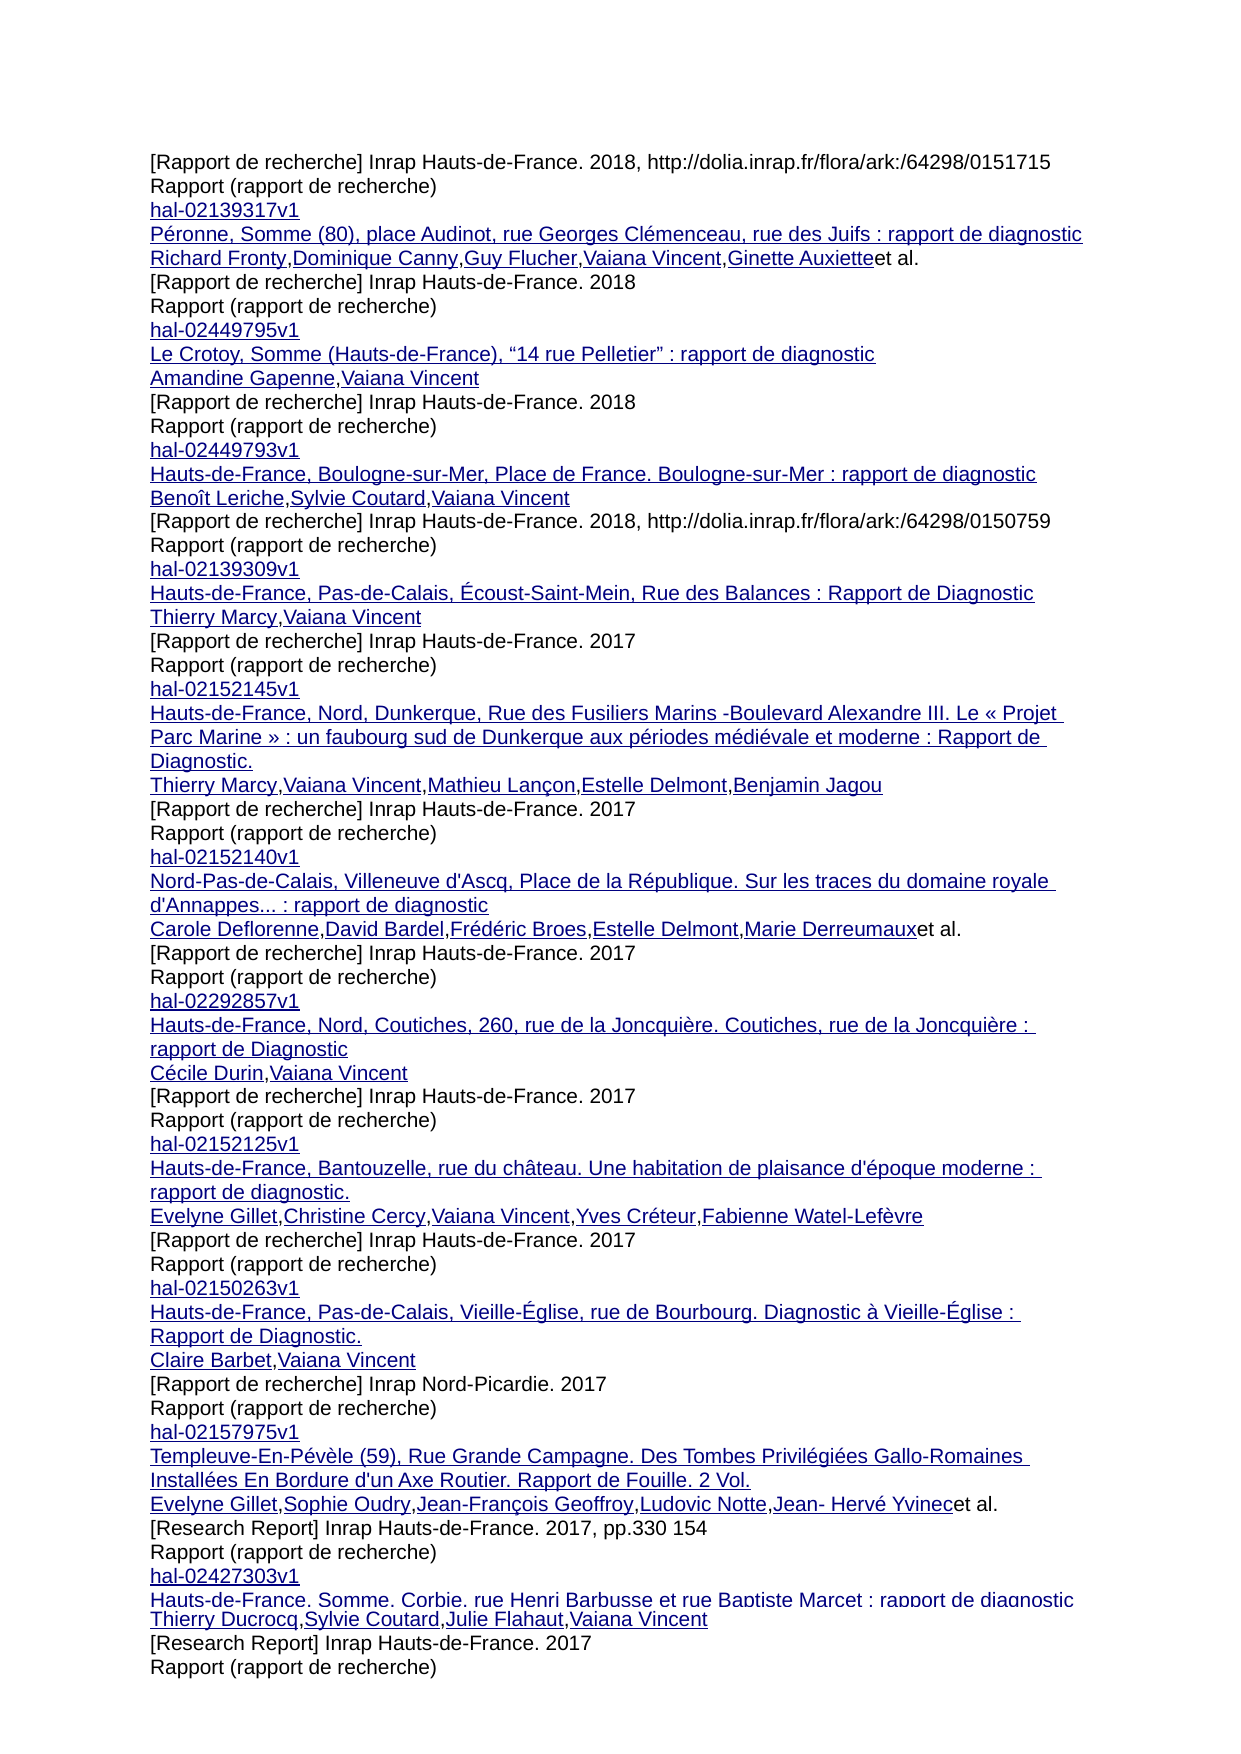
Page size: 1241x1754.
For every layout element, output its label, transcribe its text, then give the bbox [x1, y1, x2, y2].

table_cell [Rapport de recherche] Inrap Hauts-de-France. 2018, http://dolia.inrap.fr/flora/ark:/64298/0151715 Rapport (rapport de recherche) hal-02139317v1 [150, 150, 1090, 222]
table_cell Templeuve-En-Pévèle (59), Rue Grande Campagne. Des Tombes Privilégiées Gallo-Romaines Installées En Bordure d'un Axe Routier. Rapport de Fouille. 2 Vol. Evelyne Gillet,Sophie Oudry,Jean-François Geoffroy,Ludovic Notte,Jean- Hervé Yvinecet al. [Research Report] Inrap Hauts-de-France. 2017, pp.330 154 Rapport (rapport de recherche) hal-02427303v1 [150, 1444, 1090, 1587]
table_cell Le Crotoy, Somme (Hauts-de-France), “14 rue Pelletier” : rapport de diagnostic Amandine Gapenne,Vaiana Vincent [Rapport de recherche] Inrap Hauts-de-France. 2018 Rapport (rapport de recherche) hal-02449793v1 [150, 342, 1090, 461]
table_cell Hauts-de-France, Boulogne-sur-Mer, Place de France. Boulogne-sur-Mer : rapport de diagnostic Benoît Leriche,Sylvie Coutard,Vaiana Vincent [Rapport de recherche] Inrap Hauts-de-France. 2018, http://dolia.inrap.fr/flora/ark:/64298/0150759 Rapport (rapport de recherche) hal-02139309v1 [150, 461, 1090, 581]
table_cell Hauts-de-France, Nord, Coutiches, 260, rue de la Joncquière. Coutiches, rue de la Joncquière : rapport de Diagnostic Cécile Durin,Vaiana Vincent [Rapport de recherche] Inrap Hauts-de-France. 2017 Rapport (rapport de recherche) hal-02152125v1 [150, 1013, 1090, 1156]
table_cell Hauts-de-France, Pas-de-Calais, Écoust-Saint-Mein, Rue des Balances : Rapport de Diagnostic Thierry Marcy,Vaiana Vincent [Rapport de recherche] Inrap Hauts-de-France. 2017 Rapport (rapport de recherche) hal-02152145v1 [150, 581, 1090, 701]
table_cell Hauts-de-France, Nord, Dunkerque, Rue des Fusiliers Marins -Boulevard Alexandre III. Le « Projet Parc Marine » : un faubourg sud de Dunkerque aux périodes médiévale et moderne : Rapport de Diagnostic. Thierry Marcy,Vaiana Vincent,Mathieu Lançon,Estelle Delmont,Benjamin Jagou [Rapport de recherche] Inrap Hauts-de-France. 2017 Rapport (rapport de recherche) hal-02152140v1 [150, 701, 1090, 869]
table_cell Hauts-de-France, Pas-de-Calais, Vieille-Église, rue de Bourbourg. Diagnostic à Vieille-Église : Rapport de Diagnostic. Claire Barbet,Vaiana Vincent [Rapport de recherche] Inrap Nord-Picardie. 2017 Rapport (rapport de recherche) hal-02157975v1 [150, 1300, 1090, 1444]
table_cell Hauts-de-France, Somme, Corbie, rue Henri Barbusse et rue Baptiste Marcet : rapport de diagnostic Thierry Ducrocq,Sylvie Coutard,Julie Flahaut,Vaiana Vincent [Research Report] Inrap Hauts-de-France. 2017 Rapport (rapport de recherche) [150, 1588, 1090, 1679]
table_cell Péronne, Somme (80), place Audinot, rue Georges Clémenceau, rue des Juifs : rapport de diagnostic Richard Fronty,Dominique Canny,Guy Flucher,Vaiana Vincent,Ginette Auxietteet al. [Rapport de recherche] Inrap Hauts-de-France. 2018 Rapport (rapport de recherche) hal-02449795v1 [150, 222, 1090, 342]
table_cell Nord-Pas-de-Calais, Villeneuve d'Ascq, Place de la République. Sur les traces du domaine royale d'Annappes... : rapport de diagnostic Carole Deflorenne,David Bardel,Frédéric Broes,Estelle Delmont,Marie Derreumauxet al. [Rapport de recherche] Inrap Hauts-de-France. 2017 Rapport (rapport de recherche) hal-02292857v1 [150, 869, 1090, 1012]
table_cell Hauts-de-France, Bantouzelle, rue du château. Une habitation de plaisance d'époque moderne : rapport de diagnostic. Evelyne Gillet,Christine Cercy,Vaiana Vincent,Yves Créteur,Fabienne Watel-Lefèvre [Rapport de recherche] Inrap Hauts-de-France. 2017 Rapport (rapport de recherche) hal-02150263v1 [150, 1156, 1090, 1300]
